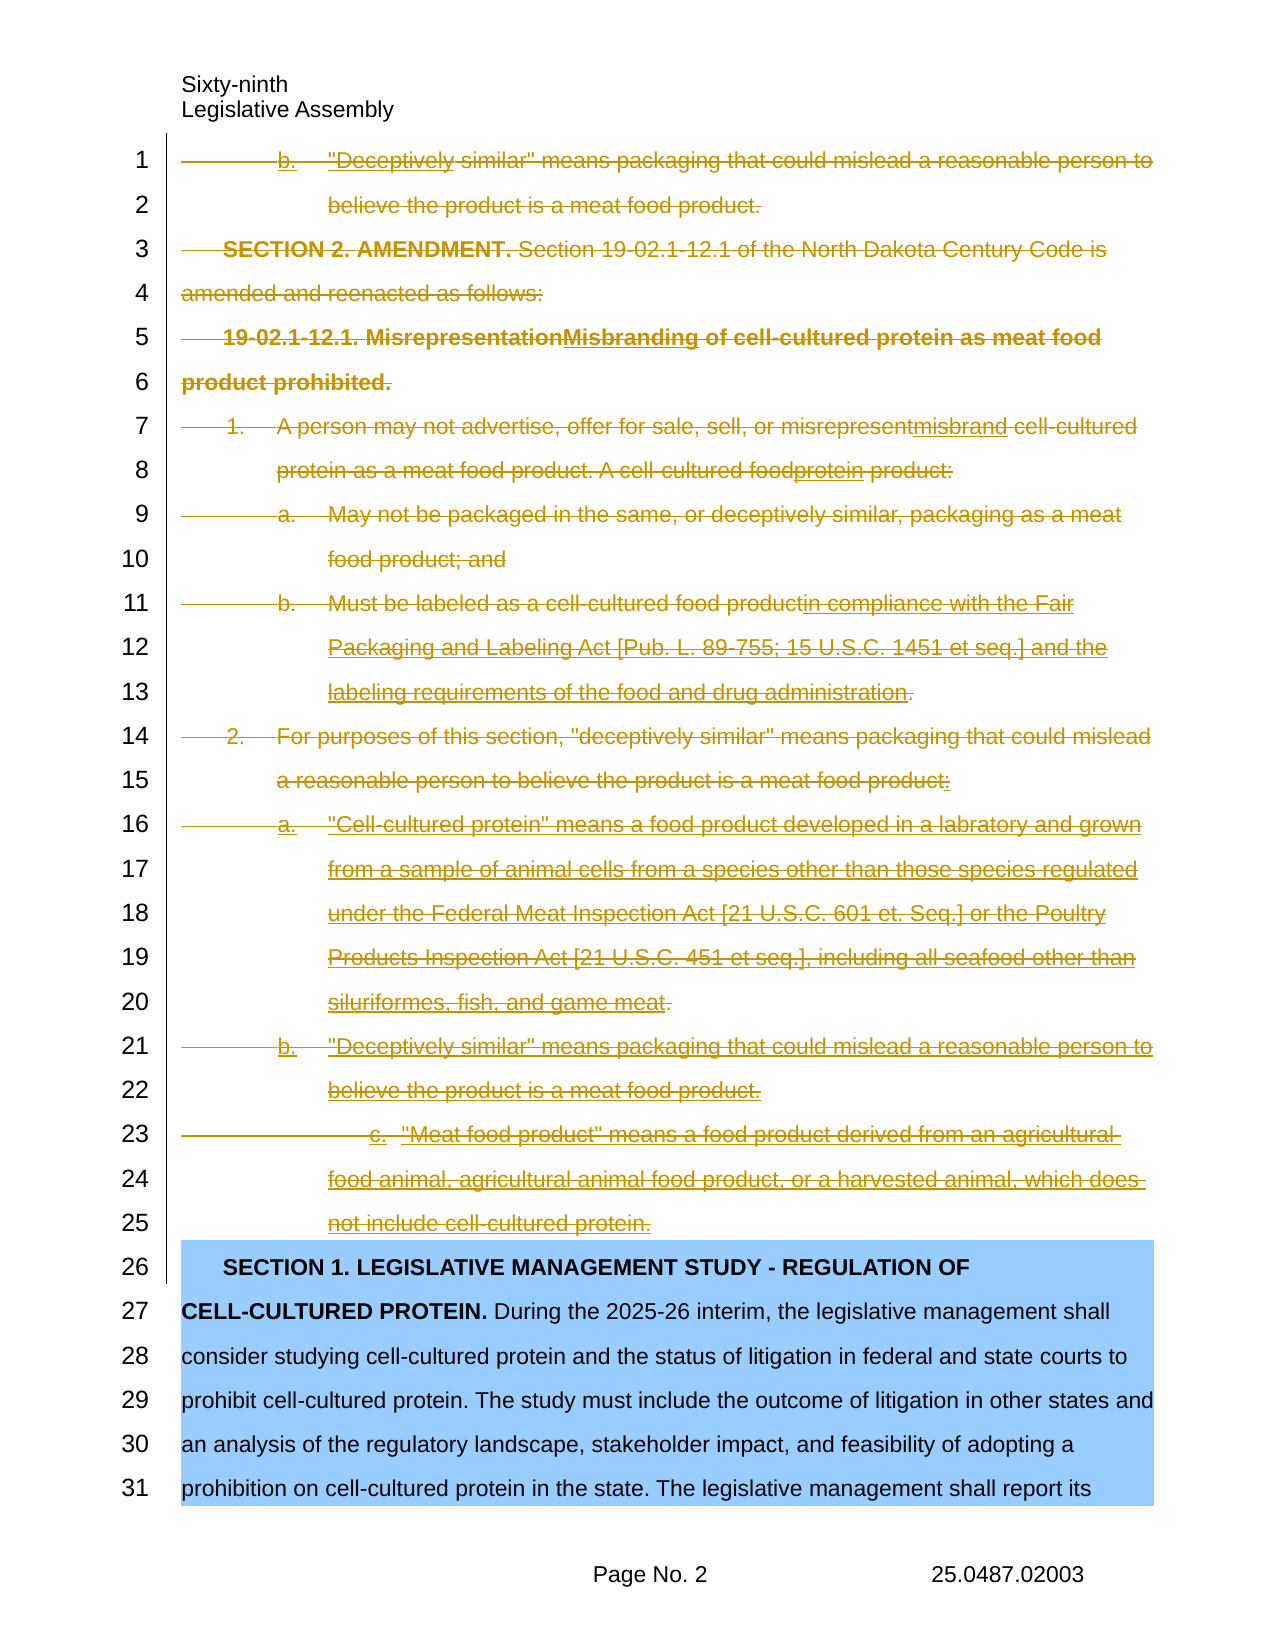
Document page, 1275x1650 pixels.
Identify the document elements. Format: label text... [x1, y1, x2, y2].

text SECTION 1. LEGISLATIVE MANAGEMENT STUDY ‑ REGULATION OF CELL‑CULTURED PROTEIN. During the 2025-26 interim, the legislative management shall consider studying cell‑cultured protein and the status of litigation in federal and state courts to prohibit cell‑cultured protein. The study must include the outcome of litigation in other states and an analysis of the regulatory landscape, stakeholder impact, and feasibility of adopting a prohibition on cell‑cultured protein in the state. The legislative management shall report its [181, 1240, 1154, 1506]
